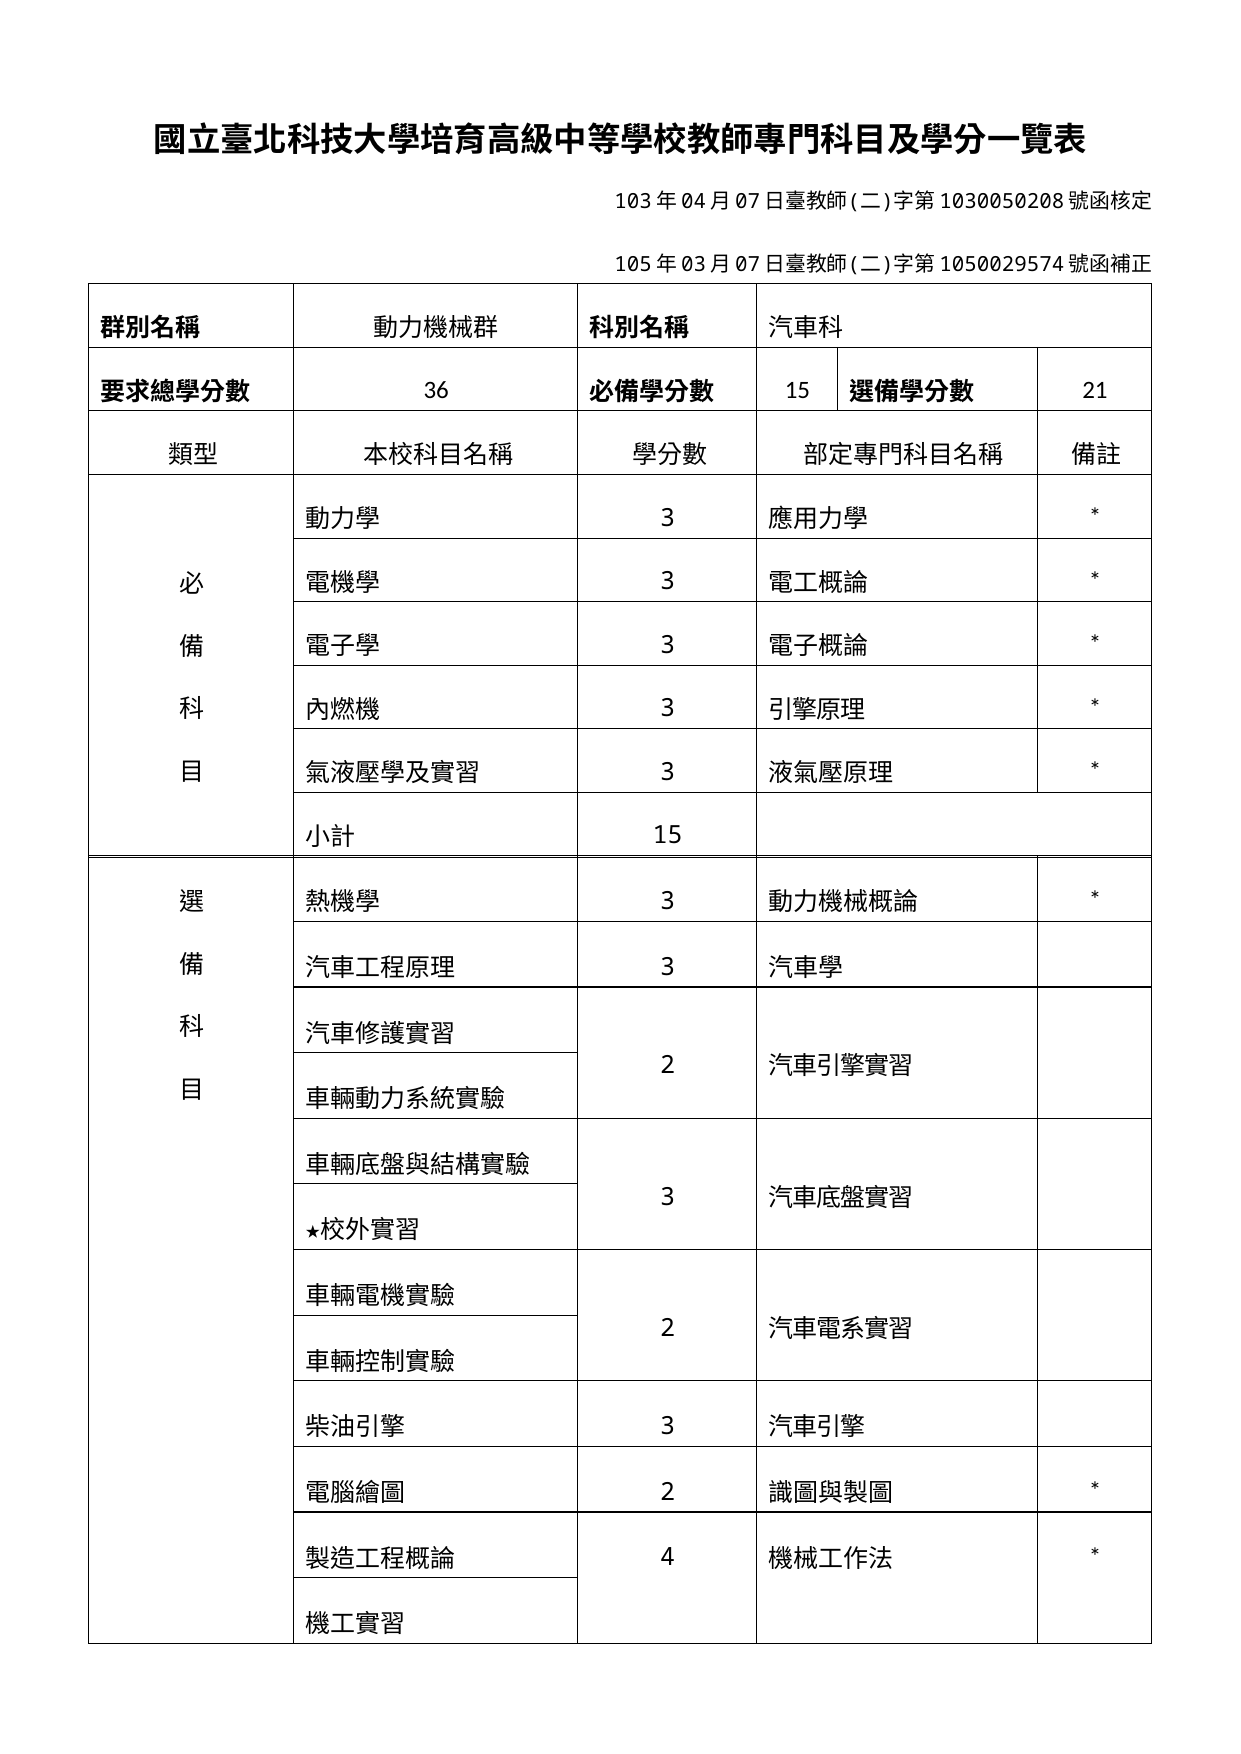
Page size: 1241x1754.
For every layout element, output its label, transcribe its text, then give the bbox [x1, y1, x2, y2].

table_cell ★校外實習 [294, 1184, 577, 1249]
table_cell 3 [578, 729, 756, 792]
table_cell 汽車工程原理 [294, 922, 577, 986]
table_cell 汽車電系實習 [757, 1250, 1037, 1380]
table_cell 3 [578, 922, 756, 986]
table_cell 部定專門科目名稱 [757, 411, 1037, 474]
table_cell 選 備 科 目 [89, 858, 293, 1643]
table_cell 引擎原理 [757, 666, 1037, 728]
table_cell 汽車引擎實習 [757, 988, 1037, 1118]
table_cell 汽車底盤實習 [757, 1119, 1037, 1249]
table_cell 3 [578, 858, 756, 921]
table_cell 機械工作法 [757, 1513, 1037, 1643]
table_cell 柴油引擎 [294, 1381, 577, 1446]
table_cell 2 [578, 988, 756, 1118]
text 103年04月07日臺教師(二)字第1030050208號函核定 [89, 158, 1152, 221]
table_cell 本校科目名稱 [294, 411, 577, 474]
table_cell * [1038, 475, 1151, 537]
table_cell * [1038, 858, 1151, 921]
table_cell 21 [1038, 348, 1151, 410]
table_cell 汽車修護實習 [294, 988, 577, 1052]
table_cell 氣液壓學及實習 [294, 729, 577, 792]
table_cell 液氣壓原理 [757, 729, 1037, 792]
table_cell [1038, 1119, 1151, 1249]
table_cell 小計 [294, 793, 577, 855]
table_cell 動力機械概論 [757, 858, 1037, 921]
table_header 動力機械群 [294, 284, 577, 347]
table_cell * [1038, 1513, 1151, 1643]
table_cell 熱機學 [294, 858, 577, 921]
table_cell 3 [578, 666, 756, 728]
table_cell 內燃機 [294, 666, 577, 728]
table_header 科別名稱 [578, 284, 756, 347]
table_cell 3 [578, 475, 756, 537]
table_cell 學分數 [578, 411, 756, 474]
table_cell 電工概論 [757, 539, 1037, 601]
table_cell 電腦繪圖 [294, 1447, 577, 1511]
table_cell [757, 793, 1151, 855]
table_cell 車輛動力系統實驗 [294, 1053, 577, 1118]
table_cell 汽車引擎 [757, 1381, 1037, 1446]
table_cell 3 [578, 602, 756, 664]
table_cell 機工實習 [294, 1578, 577, 1643]
table_cell 車輛控制實驗 [294, 1316, 577, 1380]
table_cell 動力學 [294, 475, 577, 537]
table_cell 電子學 [294, 602, 577, 664]
table_cell 3 [578, 1119, 756, 1249]
table_cell 車輛底盤與結構實驗 [294, 1119, 577, 1183]
table_cell 製造工程概論 [294, 1513, 577, 1577]
table_cell [1038, 1250, 1151, 1380]
table_cell 備註 [1038, 411, 1151, 474]
table_cell 必備學分數 [578, 348, 756, 410]
table_cell 2 [578, 1447, 756, 1511]
table_cell 3 [578, 1381, 756, 1446]
table_cell 15 [578, 793, 756, 855]
table_cell 3 [578, 539, 756, 601]
table_cell 汽車學 [757, 922, 1037, 986]
table_cell * [1038, 1447, 1151, 1511]
table_cell * [1038, 729, 1151, 792]
table_cell [1038, 1381, 1151, 1446]
table_cell 必 備 科 目 [89, 475, 293, 855]
table_cell 應用力學 [757, 475, 1037, 537]
table_cell 識圖與製圖 [757, 1447, 1037, 1511]
table_cell * [1038, 602, 1151, 664]
table_cell 選備學分數 [838, 348, 1037, 410]
table_cell 4 [578, 1513, 756, 1643]
table_cell * [1038, 539, 1151, 601]
table_cell 36 [294, 348, 577, 410]
table_cell 要求總學分數 [89, 348, 293, 410]
table_cell 車輛電機實驗 [294, 1250, 577, 1314]
table_cell 電子概論 [757, 602, 1037, 664]
text 國立臺北科技大學培育高級中等學校教師專門科目及學分一覽表 [89, 96, 1152, 158]
table_cell [1038, 988, 1151, 1118]
table_header 群別名稱 [89, 284, 293, 347]
table_cell 類型 [89, 411, 293, 474]
table_cell 2 [578, 1250, 756, 1380]
table_cell * [1038, 666, 1151, 728]
text 105年03月07日臺教師(二)字第1050029574號函補正 [89, 221, 1152, 283]
table_cell 15 [757, 348, 837, 410]
table_cell [1038, 922, 1151, 986]
table_cell 電機學 [294, 539, 577, 601]
table_header 汽車科 [757, 284, 1151, 347]
